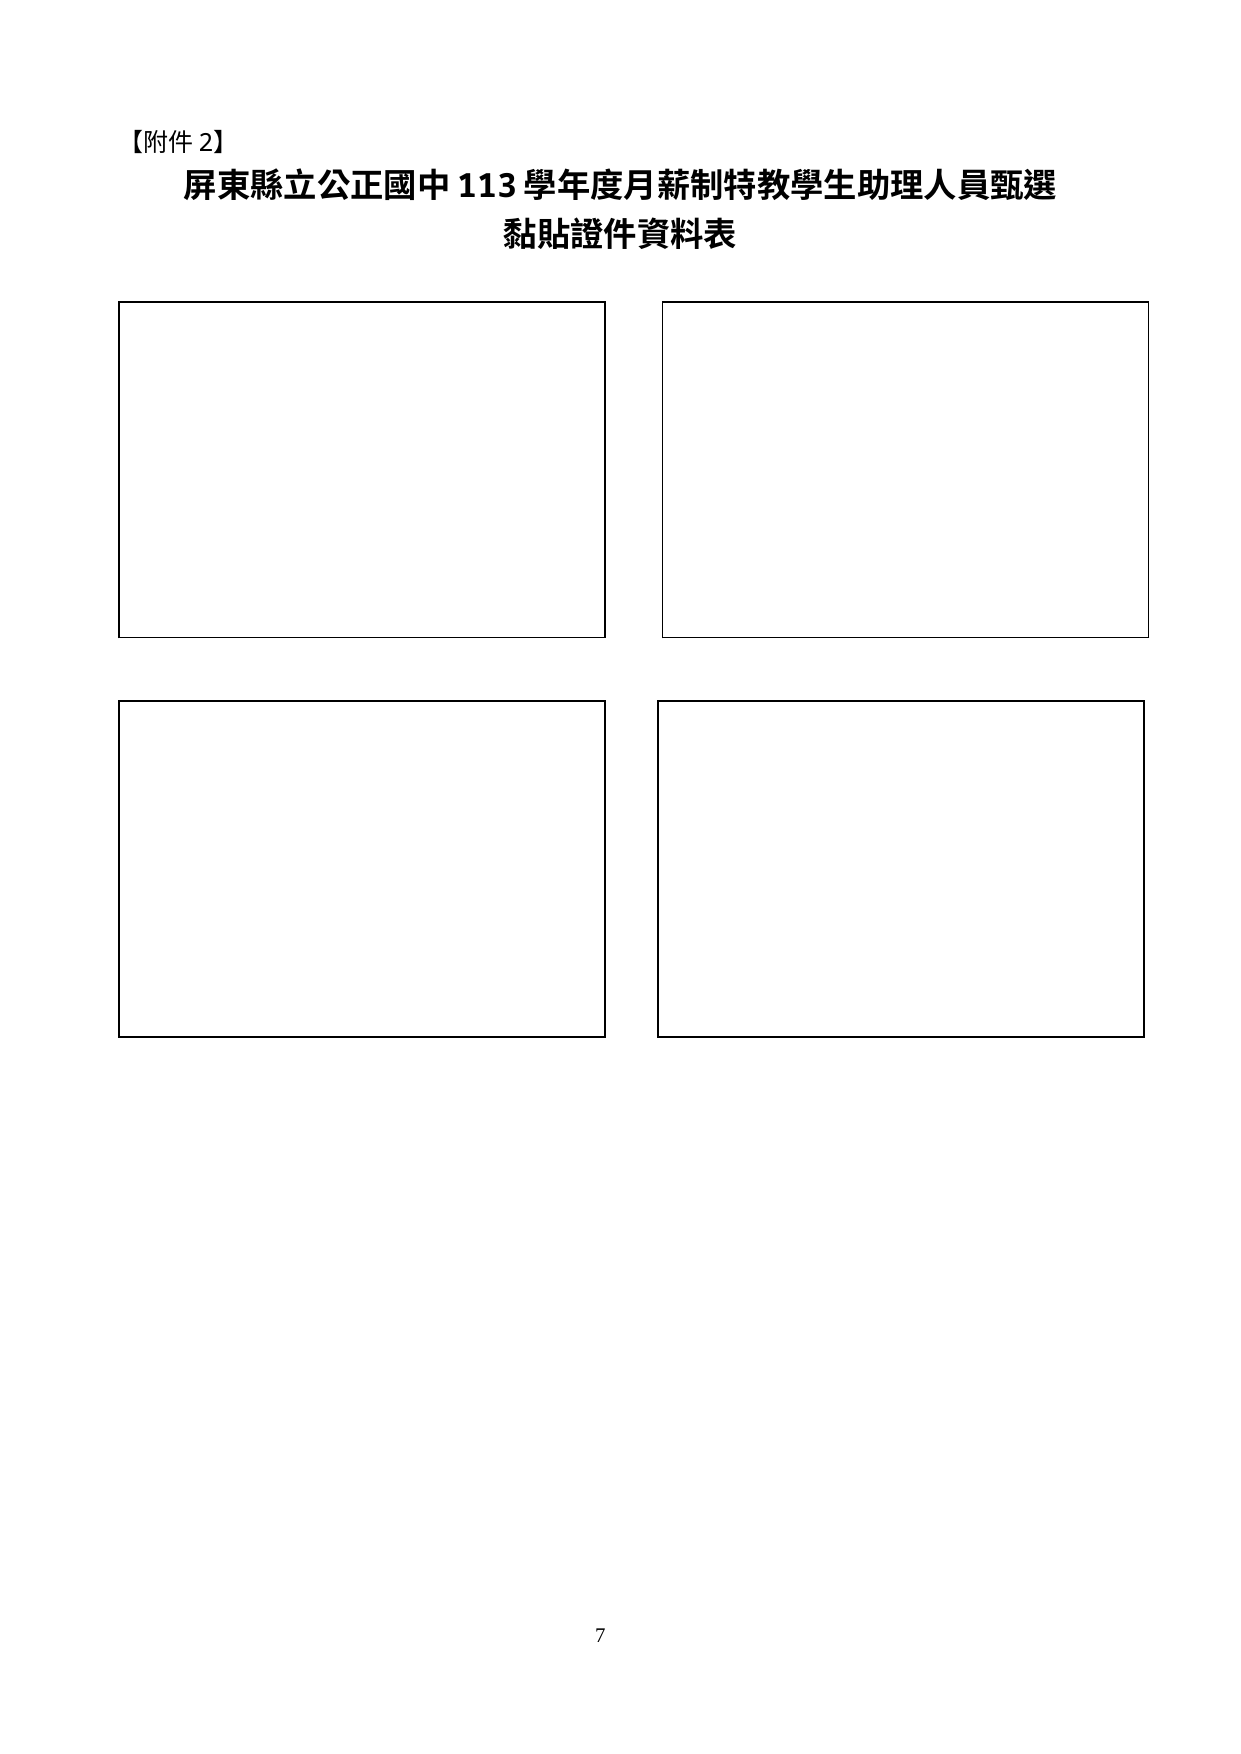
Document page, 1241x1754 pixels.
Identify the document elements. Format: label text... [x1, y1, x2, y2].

text 黏貼證件資料表 [118, 207, 1122, 256]
text 屏東縣立公正國中113學年度月薪制特教學生助理人員甄選 [118, 159, 1122, 207]
text 【附件3】 [606, 972, 657, 1008]
text 【附件2】 [118, 123, 1122, 159]
